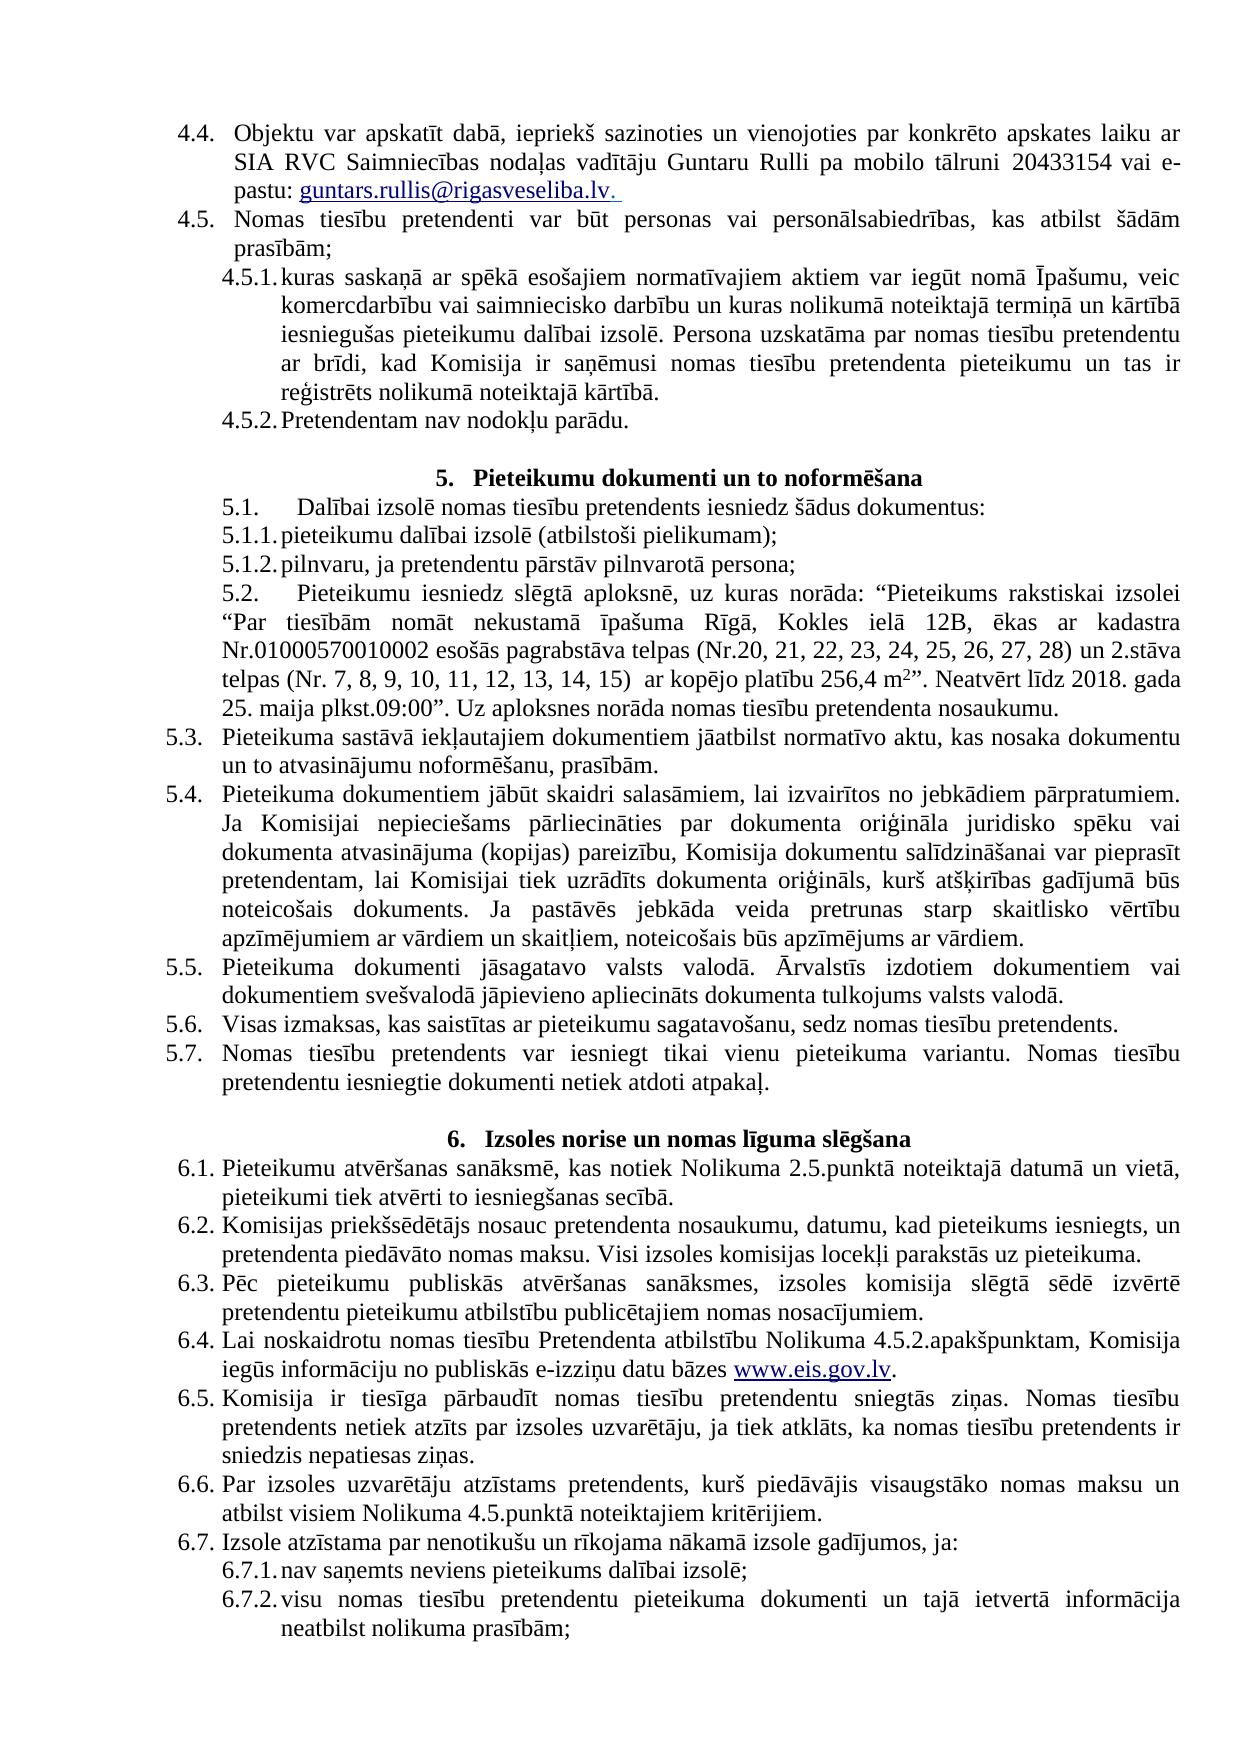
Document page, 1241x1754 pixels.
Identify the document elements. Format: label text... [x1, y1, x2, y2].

list Komisijas priekšsēdētājs nosauc pretendenta nosaukumu, datumu, kad pieteikums iesniegts, un pretendenta piedāvāto nomas maksu. Visi izsoles komisijas locekļi parakstās uz pieteikuma. [177, 1211, 1181, 1268]
list Dalībai izsolē nomas tiesību pretendents iesniedz šādus dokumentus: [222, 492, 1181, 521]
list Pieteikuma sastāvā iekļautajiem dokumentiem jāatbilst normatīvo aktu, kas nosaka dokumentu un to atvasinājumu noformēšanu, prasībām. [165, 722, 1181, 779]
list Pieteikumu atvēršanas sanāksmē, kas notiek Nolikuma 2.5.punktā noteiktajā datumā un vietā, pieteikumi tiek atvērti to iesniegšanas secībā. [177, 1153, 1181, 1211]
list Nomas tiesību pretendenti var būt personas vai personālsabiedrības, kas atbilst šādām prasībām; [177, 204, 1181, 262]
list Pēc pieteikumu publiskās atvēršanas sanāksmes, izsoles komisija slēgtā sēdē izvērtē pretendentu pieteikumu atbilstību publicētajiem nomas nosacījumiem. [177, 1268, 1181, 1326]
list Izsoles norise un nomas līguma slēgšana [177, 1124, 1181, 1153]
list nav saņemts neviens pieteikums dalībai izsolē; [222, 1556, 1181, 1584]
list Izsole atzīstama par nenotikušu un rīkojama nākamā izsole gadījumos, ja: [177, 1527, 1181, 1556]
list Pieteikuma dokumenti jāsagatavo valsts valodā. Ārvalstīs izdotiem dokumentiem vai dokumentiem svešvalodā jāpievieno apliecināts dokumenta tulkojums valsts valodā. [165, 952, 1181, 1009]
list pilnvaru, ja pretendentu pārstāv pilnvarotā persona; [222, 549, 1181, 578]
list visu nomas tiesību pretendentu pieteikuma dokumenti un tajā ietvertā informācija neatbilst nolikuma prasībām; [222, 1584, 1181, 1642]
list Komisija ir tiesīga pārbaudīt nomas tiesību pretendentu sniegtās ziņas. Nomas tiesību pretendents netiek atzīts par izsoles uzvarētāju, ja tiek atklāts, ka nomas tiesību pretendents ir sniedzis nepatiesas ziņas. [177, 1383, 1181, 1469]
list Pieteikumu dokumenti un to noformēšana [177, 463, 1181, 492]
list pieteikumu dalībai izsolē (atbilstoši pielikumam); [222, 521, 1181, 549]
list Objektu var apskatīt dabā, iepriekš sazinoties un vienojoties par konkrēto apskates laiku ar SIA RVC Saimniecības nodaļas vadītāju Guntaru Rulli pa mobilo tālruni 20433154 vai e-pastu: guntars.rullis@rigasveseliba.lv. [177, 118, 1181, 204]
list Par izsoles uzvarētāju atzīstams pretendents, kurš piedāvājis visaugstāko nomas maksu un atbilst visiem Nolikuma 4.5.punktā noteiktajiem kritērijiem. [177, 1469, 1181, 1527]
list Pieteikuma dokumentiem jābūt skaidri salasāmiem, lai izvairītos no jebkādiem pārpratumiem. Ja Komisijai nepieciešams pārliecināties par dokumenta oriģināla juridisko spēku vai dokumenta atvasinājuma (kopijas) pareizību, Komisija dokumentu salīdzināšanai var pieprasīt pretendentam, lai Komisijai tiek uzrādīts dokumenta oriģināls, kurš atšķirības gadījumā būs noteicošais dokuments. Ja pastāvēs jebkāda veida pretrunas starp skaitlisko vērtību apzīmējumiem ar vārdiem un skaitļiem, noteicošais būs apzīmējums ar vārdiem. [165, 779, 1181, 952]
list Pretendentam nav nodokļu parādu. [222, 406, 1181, 434]
list Pieteikumu iesniedz slēgtā aploksnē, uz kuras norāda: “Pieteikums rakstiskai izsolei “Par tiesībām nomāt nekustamā īpašuma Rīgā, Kokles ielā 12B, ēkas ar kadastra Nr.01000570010002 esošās pagrabstāva telpas (Nr.20, 21, 22, 23, 24, 25, 26, 27, 28) un 2.stāva telpas (Nr. 7, 8, 9, 10, 11, 12, 13, 14, 15) ar kopējo platību 256,4 m2”. Neatvērt līdz 2018. gada 25. maija plkst.09:00”. Uz aploksnes norāda nomas tiesību pretendenta nosaukumu. [222, 578, 1181, 722]
list Nomas tiesību pretendents var iesniegt tikai vienu pieteikuma variantu. Nomas tiesību pretendentu iesniegtie dokumenti netiek atdoti atpakaļ. [165, 1038, 1181, 1096]
list Visas izmaksas, kas saistītas ar pieteikumu sagatavošanu, sedz nomas tiesību pretendents. [165, 1009, 1181, 1038]
list kuras saskaņā ar spēkā esošajiem normatīvajiem aktiem var iegūt nomā Īpašumu, veic komercdarbību vai saimniecisko darbību un kuras nolikumā noteiktajā termiņā un kārtībā iesniegušas pieteikumu dalībai izsolē. Persona uzskatāma par nomas tiesību pretendentu ar brīdi, kad Komisija ir saņēmusi nomas tiesību pretendenta pieteikumu un tas ir reģistrēts nolikumā noteiktajā kārtībā. [222, 262, 1181, 406]
list Lai noskaidrotu nomas tiesību Pretendenta atbilstību Nolikuma 4.5.2.apakšpunktam, Komisija iegūs informāciju no publiskās e-izziņu datu bāzes www.eis.gov.lv. [177, 1326, 1181, 1383]
